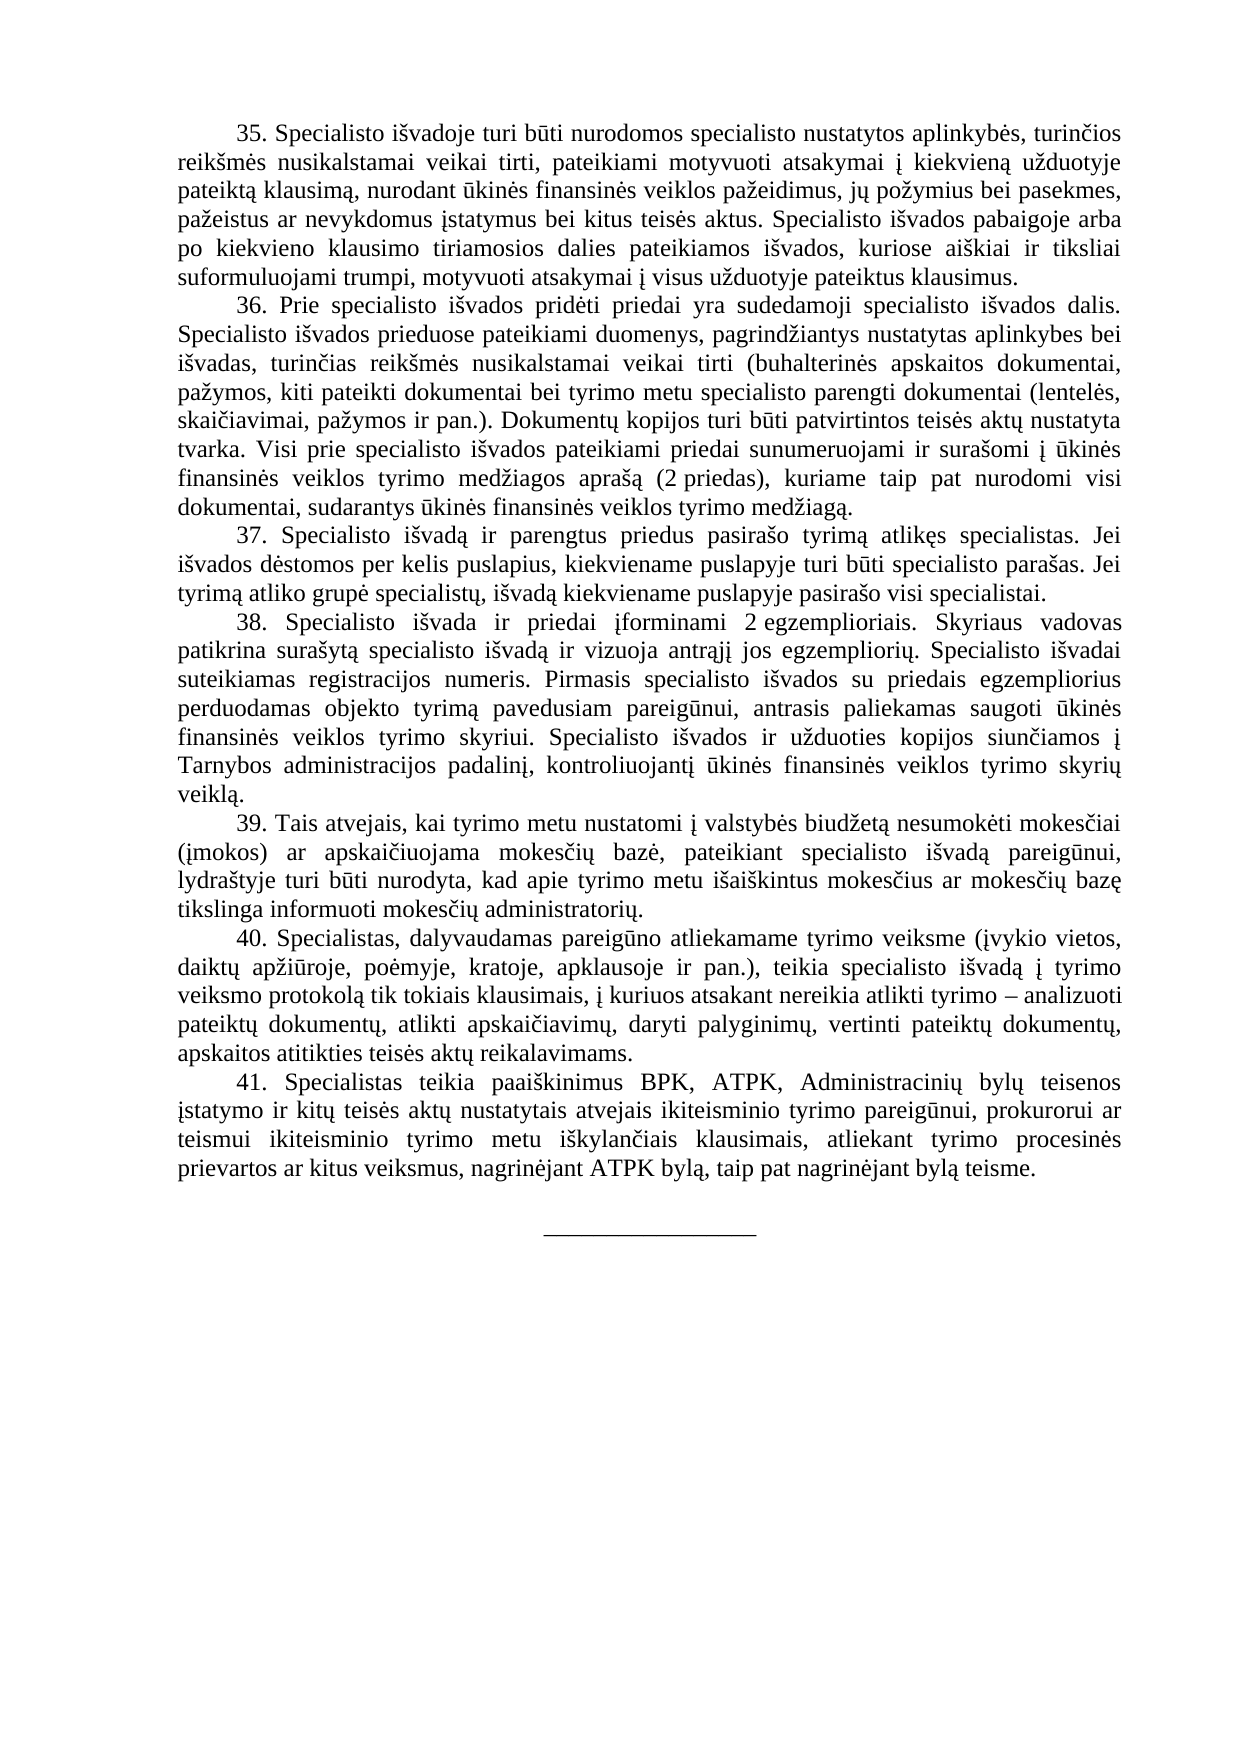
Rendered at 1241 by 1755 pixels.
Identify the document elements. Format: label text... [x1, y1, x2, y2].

text 40. Specialistas, dalyvaudamas pareigūno atliekamame tyrimo veiksme (įvykio vietos, daiktų apžiūroje, poėmyje, kratoje, apklausoje ir pan.), teikia specialisto išvadą į tyrimo veiksmo protokolą tik tokiais klausimais, į kuriuos atsakant nereikia atlikti tyrimo – analizuoti pateiktų dokumentų, atlikti apskaičiavimų, daryti palyginimų, vertinti pateiktų dokumentų, apskaitos atitikties teisės aktų reikalavimams. [177, 923, 1122, 1067]
text 41. Specialistas teikia paaiškinimus BPK, ATPK, Administracinių bylų teisenos įstatymo ir kitų teisės aktų nustatytais atvejais ikiteisminio tyrimo pareigūnui, prokurorui ar teismui ikiteisminio tyrimo metu iškylančiais klausimais, atliekant tyrimo procesinės prievartos ar kitus veiksmus, nagrinėjant ATPK bylą, taip pat nagrinėjant bylą teisme. [177, 1067, 1122, 1182]
text 35. Specialisto išvadoje turi būti nurodomos specialisto nustatytos aplinkybės, turinčios reikšmės nusikalstamai veikai tirti, pateikiami motyvuoti atsakymai į kiekvieną užduotyje pateiktą klausimą, nurodant ūkinės finansinės veiklos pažeidimus, jų požymius bei pasekmes, pažeistus ar nevykdomus įstatymus bei kitus teisės aktus. Specialisto išvados pabaigoje arba po kiekvieno klausimo tiriamosios dalies pateikiamos išvados, kuriose aiškiai ir tiksliai suformuluojami trumpi, motyvuoti atsakymai į visus užduotyje pateiktus klausimus. [177, 118, 1122, 291]
text 38. Specialisto išvada ir priedai įforminami 2 egzemplioriais. Skyriaus vadovas patikrina surašytą specialisto išvadą ir vizuoja antrąjį jos egzempliorių. Specialisto išvadai suteikiamas registracijos numeris. Pirmasis specialisto išvados su priedais egzempliorius perduodamas objekto tyrimą pavedusiam pareigūnui, antrasis paliekamas saugoti ūkinės finansinės veiklos tyrimo skyriui. Specialisto išvados ir užduoties kopijos siunčiamos į Tarnybos administracijos padalinį, kontroliuojantį ūkinės finansinės veiklos tyrimo skyrių veiklą. [177, 607, 1122, 808]
text 39. Tais atvejais, kai tyrimo metu nustatomi į valstybės biudžetą nesumokėti mokesčiai (įmokos) ar apskaičiuojama mokesčių bazė, pateikiant specialisto išvadą pareigūnui, lydraštyje turi būti nurodyta, kad apie tyrimo metu išaiškintus mokesčius ar mokesčių bazę tikslinga informuoti mokesčių administratorių. [177, 808, 1122, 923]
text 36. Prie specialisto išvados pridėti priedai yra sudedamoji specialisto išvados dalis. Specialisto išvados prieduose pateikiami duomenys, pagrindžiantys nustatytas aplinkybes bei išvadas, turinčias reikšmės nusikalstamai veikai tirti (buhalterinės apskaitos dokumentai, pažymos, kiti pateikti dokumentai bei tyrimo metu specialisto parengti dokumentai (lentelės, skaičiavimai, pažymos ir pan.). Dokumentų kopijos turi būti patvirtintos teisės aktų nustatyta tvarka. Visi prie specialisto išvados pateikiami priedai sunumeruojami ir surašomi į ūkinės finansinės veiklos tyrimo medžiagos aprašą (2 priedas), kuriame taip pat nurodomi visi dokumentai, sudarantys ūkinės finansinės veiklos tyrimo medžiagą. [177, 291, 1122, 521]
text _________________ [177, 1211, 1122, 1239]
text 37. Specialisto išvadą ir parengtus priedus pasirašo tyrimą atlikęs specialistas. Jei išvados dėstomos per kelis puslapius, kiekviename puslapyje turi būti specialisto parašas. Jei tyrimą atliko grupė specialistų, išvadą kiekviename puslapyje pasirašo visi specialistai. [177, 521, 1122, 607]
